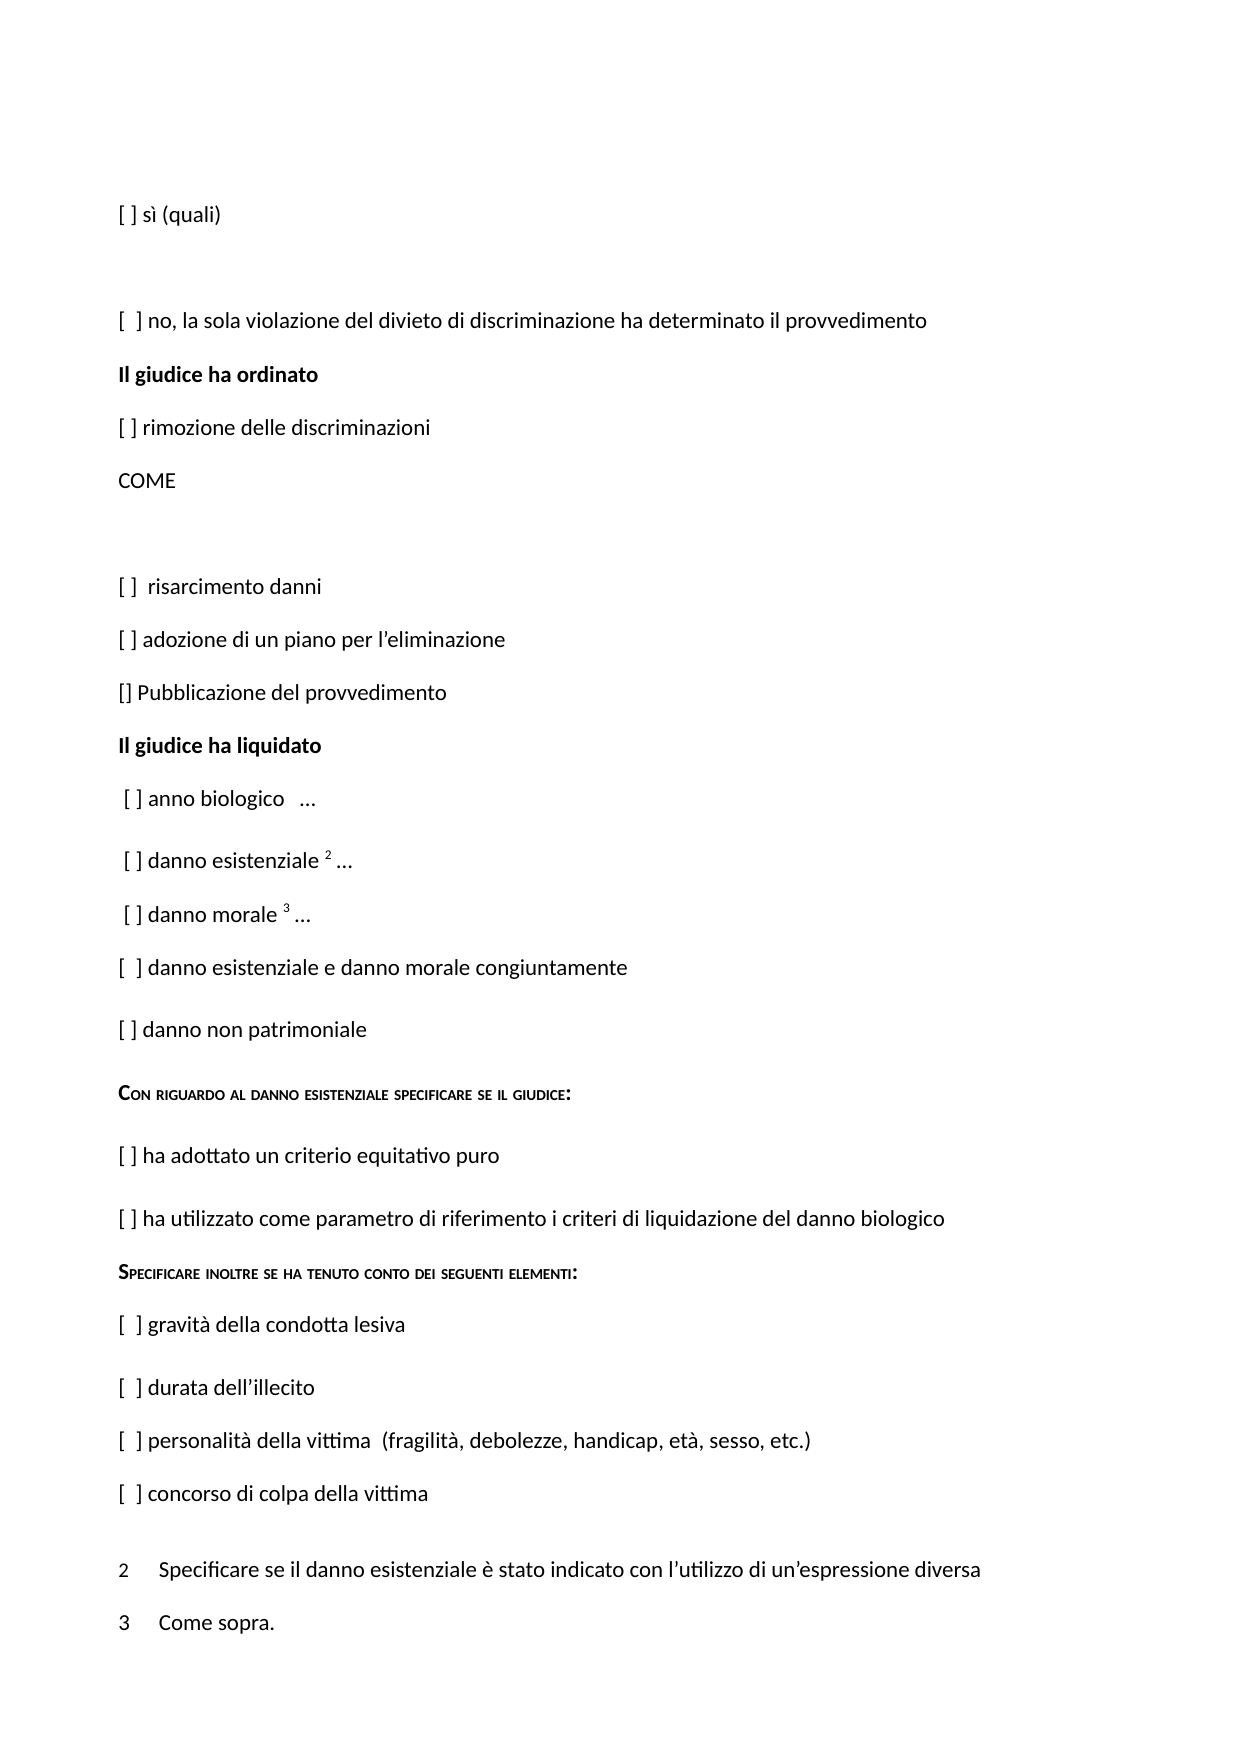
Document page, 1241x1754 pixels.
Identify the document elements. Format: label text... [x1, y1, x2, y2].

text Specificare se il danno esistenziale è stato indicato con l’utilizzo di un’espressione diversa [118, 1555, 1122, 1583]
text [ ] gravità della condotta lesiva [118, 1310, 1122, 1338]
text [ ] danno non patrimoniale [118, 1016, 1122, 1043]
text [ ] adozione di un piano per l’eliminazione [118, 625, 1122, 653]
text [ ] sì (quali) [118, 201, 1122, 229]
text Il giudice ha liquidato [118, 731, 1122, 759]
text Il giudice ha ordinato [118, 360, 1122, 388]
text Come sopra. [118, 1608, 1122, 1636]
text [ ] risarcimento danni [118, 572, 1122, 600]
text [ ] durata dell’illecito [118, 1373, 1122, 1401]
text [ ] ha adottato un criterio equitativo puro [118, 1141, 1122, 1169]
text [] Pubblicazione del provvedimento [118, 678, 1122, 706]
text [ ] danno morale … [118, 900, 1122, 928]
text [ ] danno esistenziale … [118, 847, 1122, 875]
text COME [118, 466, 1122, 494]
text [ ] danno esistenziale e danno morale congiuntamente [118, 953, 1122, 981]
text [ ] rimozione delle discriminazioni [118, 413, 1122, 441]
text Con riguardo al danno esistenziale specificare se il giudice: [118, 1078, 1122, 1106]
text Specificare inoltre se ha tenuto conto dei seguenti elementi: [118, 1257, 1122, 1285]
text [ ] ha utilizzato come parametro di riferimento i criteri di liquidazione del danno biologico [118, 1204, 1122, 1232]
text [ ] anno biologico … [118, 784, 1122, 812]
text [ ] no, la sola violazione del divieto di discriminazione ha determinato il provvedimento [118, 307, 1122, 335]
text [ ] concorso di colpa della vittima [118, 1479, 1122, 1507]
text [ ] personalità della vittima (fragilità, debolezze, handicap, età, sesso, etc.) [118, 1426, 1122, 1454]
